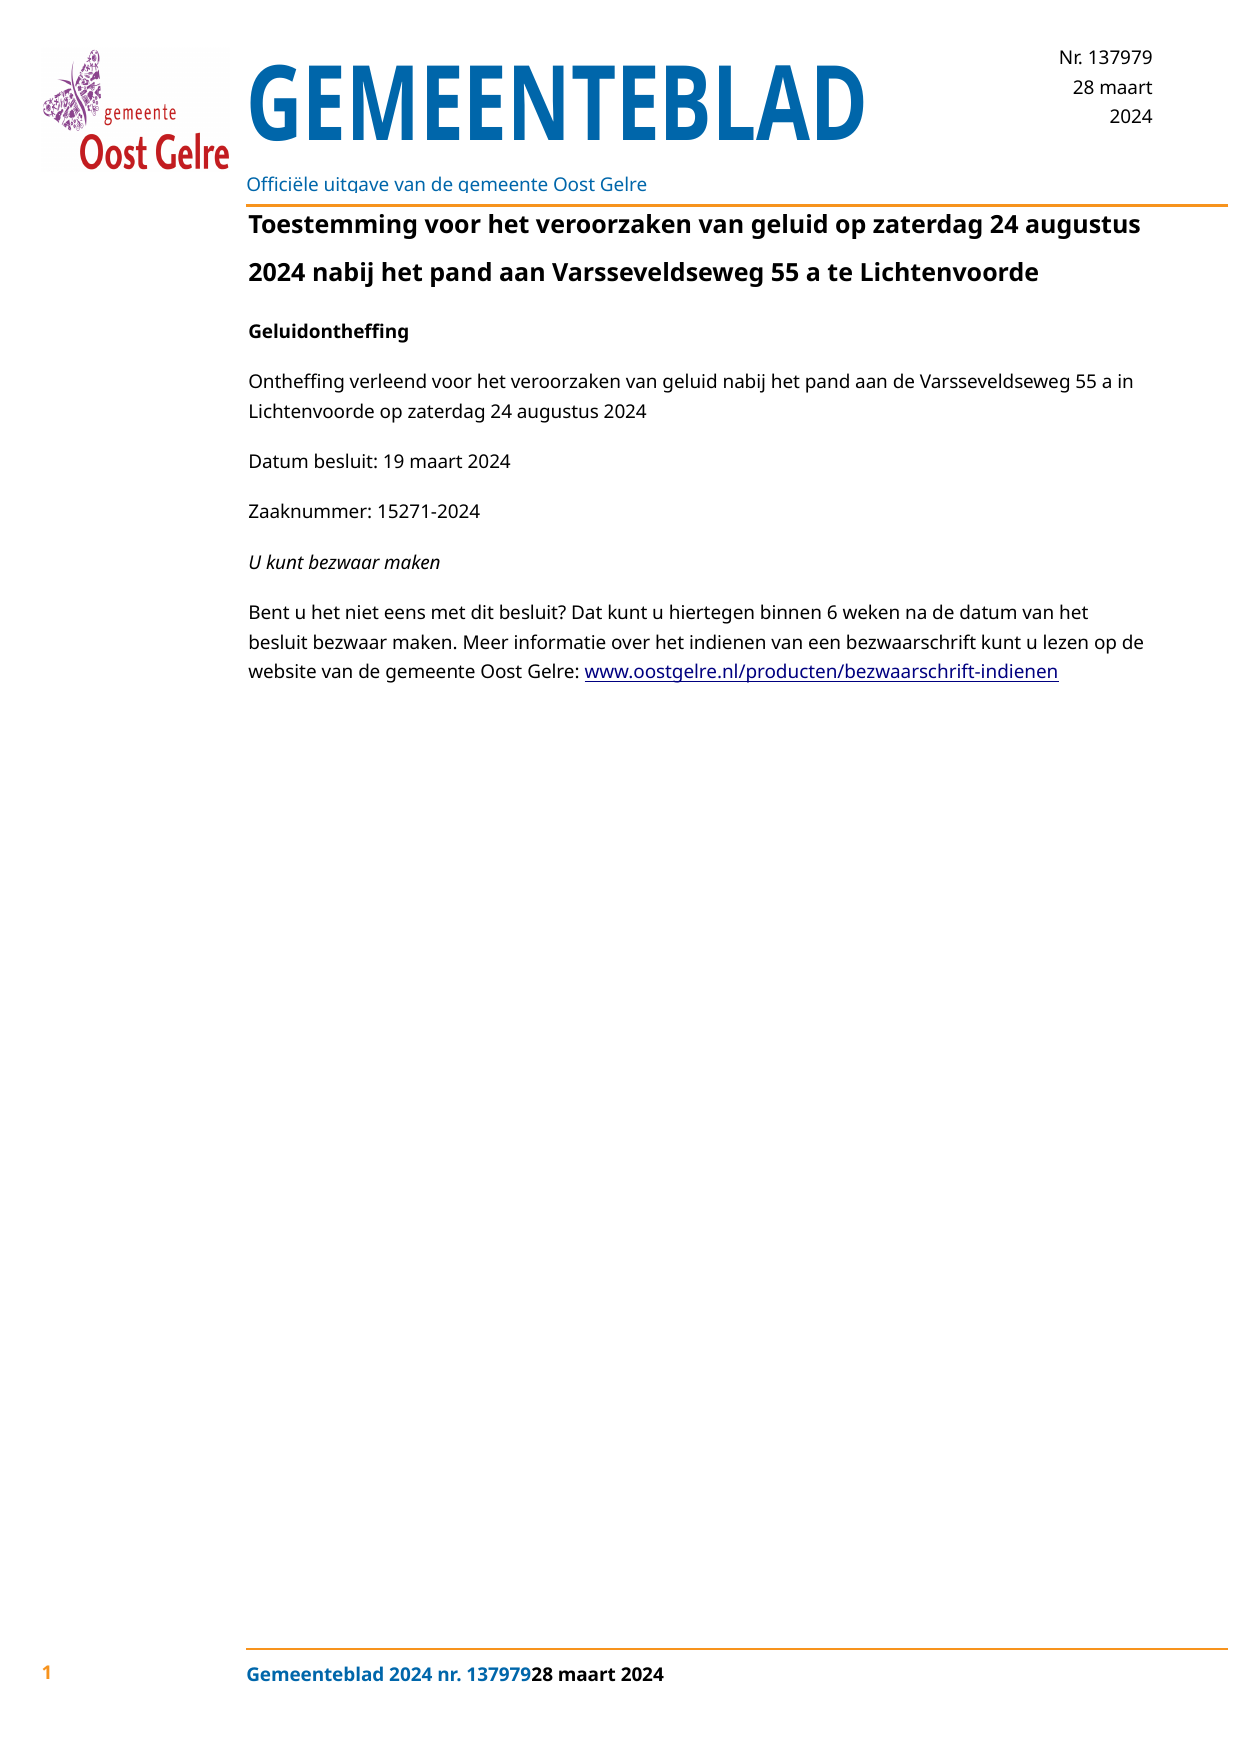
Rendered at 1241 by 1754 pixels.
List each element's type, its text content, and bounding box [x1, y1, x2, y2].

text Zaaknummer: 15271-2024 [248, 499, 1152, 524]
text Geluidontheffing [248, 318, 1152, 344]
text Toestemming voor het veroorzaken van geluid op zaterdag 24 augustus 2024 nabij het pand aan Varsseveldseweg 55 a te Lichtenvoorde [248, 207, 1152, 288]
text Datum besluit: 19 maart 2024 [248, 448, 1152, 474]
text U kunt bezwaar maken [248, 549, 1152, 575]
text Bent u het niet eens met dit besluit? Dat kunt u hiertegen binnen 6 weken na de datum van het besluit bezwaar maken. Meer informatie over het indienen van een bezwaarschrift kunt u lezen op de website van de gemeente Oost Gelre: www.oostgelre.nl/producten/bezwaarschrift-indienen [248, 599, 1152, 684]
text Ontheffing verleend voor het veroorzaken van geluid nabij het pand aan de Varsseveldseweg 55 a in Lichtenvoorde op zaterdag 24 augustus 2024 [248, 368, 1152, 424]
picture [41, 47, 231, 172]
